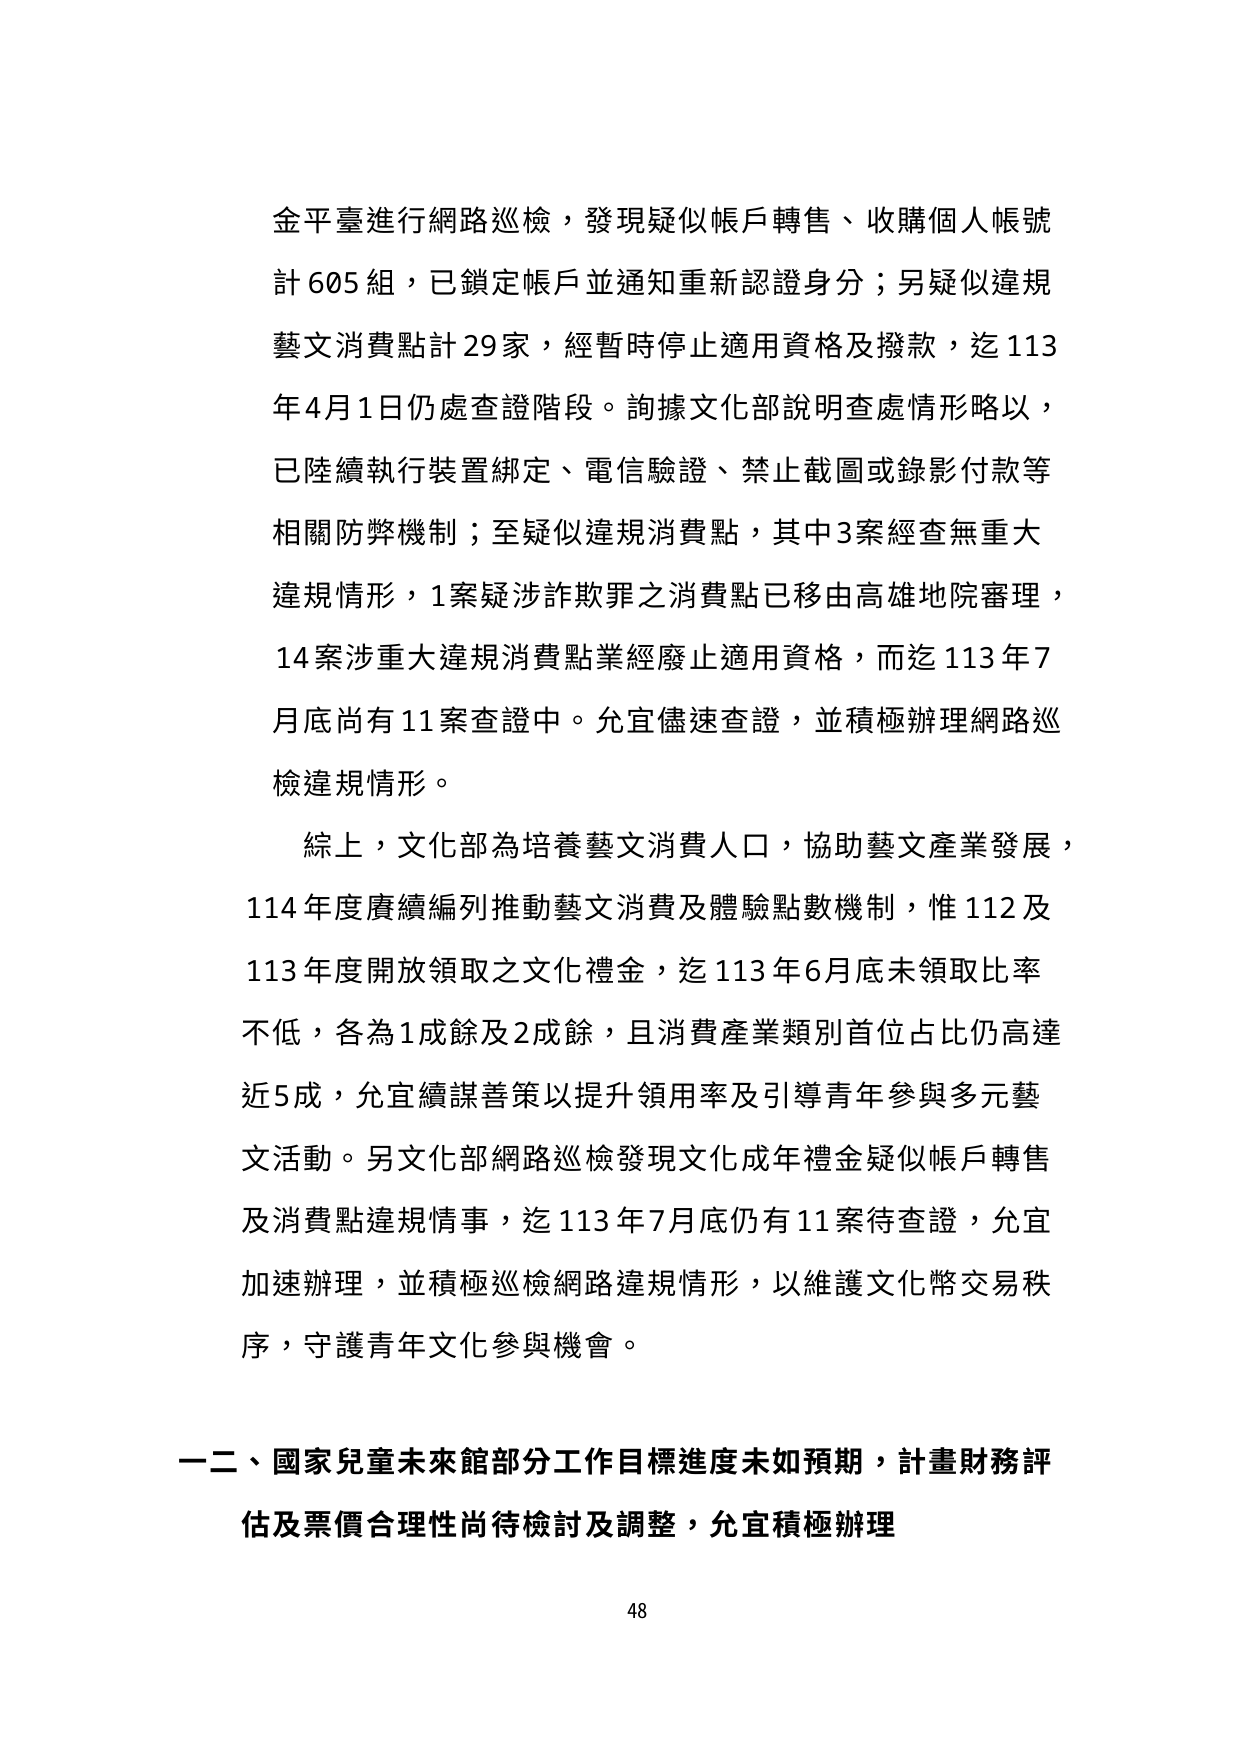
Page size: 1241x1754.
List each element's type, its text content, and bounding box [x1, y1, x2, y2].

text 據審計部112年度審核報告指出，文化部透過文化禮金平臺進行網路巡檢，發現疑似帳戶轉售、收購個人帳號計605組，已鎖定帳戶並通知重新認證身分；另疑似違規藝文消費點計29家，經暫時停止適用資格及撥款，迄113年4月1日仍處查證階段。詢據文化部說明查處情形略以，已陸續執行裝置綁定、電信驗證、禁止截圖或錄影付款等相關防弊機制；至疑似違規消費點，其中3案經查無重大違規情形，1案疑涉詐欺罪之消費點已移由高雄地院審理，14案涉重大違規消費點業經廢止適用資格，而迄113年7月底尚有11案查證中。允宜儘速查證，並積極辦理網路巡檢違規情形。 [266, 177, 1063, 802]
text 一二、國家兒童未來館部分工作目標進度未如預期，計畫財務評估及票價合理性尚待檢討及調整，允宜積極辦理 [177, 1418, 1063, 1543]
text 綜上，文化部為培養藝文消費人口，協助藝文產業發展，114年度賡續編列推動藝文消費及體驗點數機制，惟112及113年度開放領取之文化禮金，迄113年6月底未領取比率不低，各為1成餘及2成餘，且消費產業類別首位占比仍高達近5成，允宜續謀善策以提升領用率及引導青年參與多元藝文活動。另文化部網路巡檢發現文化成年禮金疑似帳戶轉售及消費點違規情事，迄113年7月底仍有11案待查證，允宜加速辦理，並積極巡檢網路違規情形，以維護文化幣交易秩序，守護青年文化參與機會。 [236, 802, 1063, 1365]
